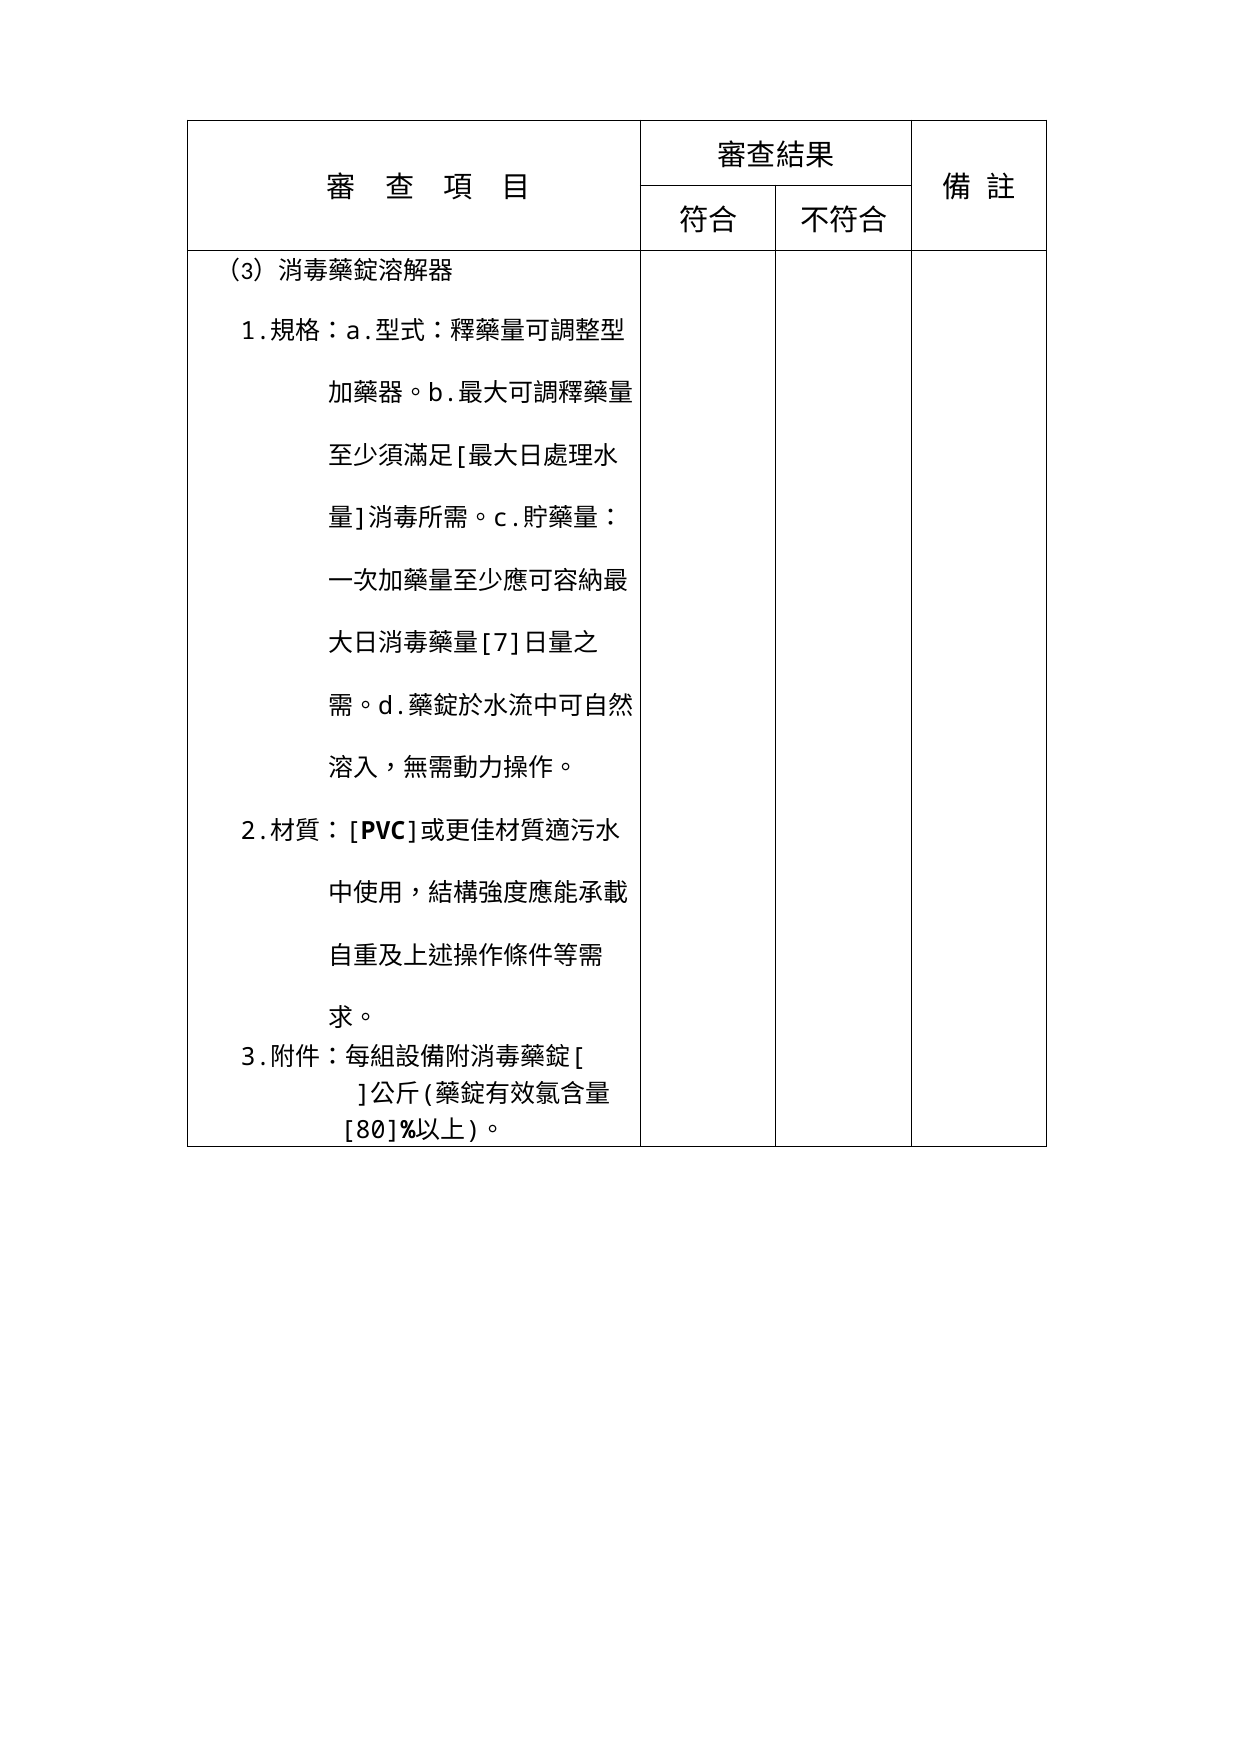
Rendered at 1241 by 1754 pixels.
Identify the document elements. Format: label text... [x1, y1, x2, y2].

table_cell 不符合 [776, 186, 911, 249]
table_header 審 查 項 目 [188, 121, 640, 249]
table_cell （3）消毒藥錠溶解器 1.規格：a.型式：釋藥量可調整型加藥器。b.最大可調釋藥量至少須滿足[最大日處理水量]消毒所需。c.貯藥量：一次加藥量至少應可容納最大日消毒藥量[7]日量之需。d.藥錠於水流中可自然溶入，無需動力操作。 2.材質：[PVC]或更佳材質適污水中使用，結構強度應能承載自重及上述操作條件等需求。 3.附件：每組設備附消毒藥錠[ ]公斤(藥錠有效氯含量[80]%以上)。 [188, 251, 640, 1146]
table_cell [641, 251, 775, 1146]
table_header 審查結果 [641, 121, 911, 184]
table_cell [912, 251, 1046, 1146]
table_header 備 註 [912, 121, 1046, 249]
table_cell 符合 [641, 186, 775, 249]
table_cell [776, 251, 911, 1146]
